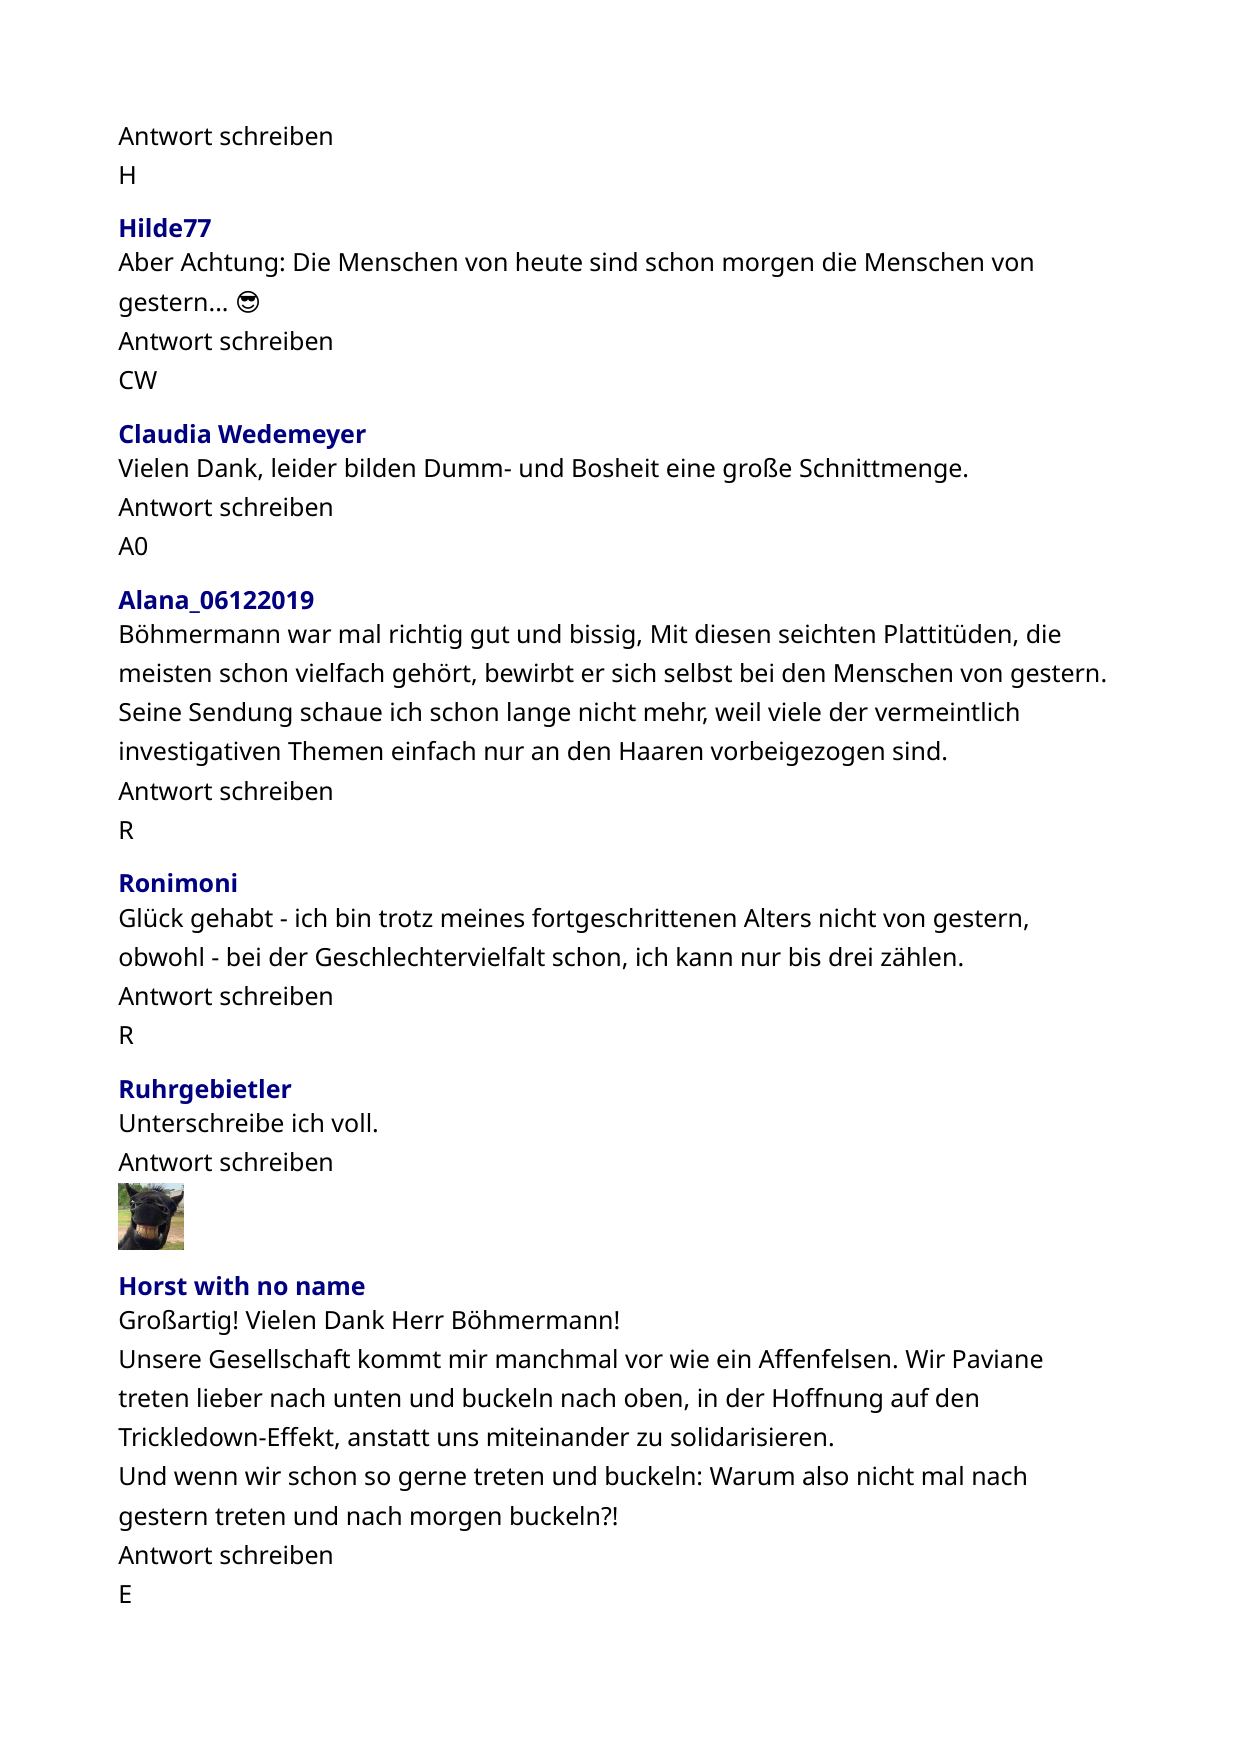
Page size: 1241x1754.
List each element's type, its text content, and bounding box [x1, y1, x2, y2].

text Großartig! Vielen Dank Herr Böhmermann! [118, 1302, 1122, 1336]
picture [118, 1183, 184, 1250]
subtitle Hilde77 [118, 211, 1122, 245]
text Antwort schreiben [118, 978, 1122, 1013]
text Aber Achtung: Die Menschen von heute sind schon morgen die Menschen von gestern... 😎 [118, 245, 1122, 318]
text Antwort schreiben [118, 1537, 1122, 1571]
subtitle Ruhrgebietler [118, 1071, 1122, 1106]
text H [118, 157, 1122, 191]
subtitle Claudia Wedemeyer [118, 416, 1122, 450]
text CW [118, 363, 1122, 397]
text Antwort schreiben [118, 323, 1122, 357]
text Antwort schreiben [118, 489, 1122, 524]
text Antwort schreiben [118, 1145, 1122, 1179]
subtitle Alana_06122019 [118, 582, 1122, 617]
text Und wenn wir schon so gerne treten und buckeln: Warum also nicht mal nach gestern treten und nach morgen buckeln?! [118, 1459, 1122, 1532]
text Unsere Gesellschaft kommt mir manchmal vor wie ein Affenfelsen. Wir Paviane treten lieber nach unten und buckeln nach oben, in der Hoffnung auf den Trickledown-Effekt, anstatt uns miteinander zu solidarisieren. [118, 1342, 1122, 1454]
text Antwort schreiben [118, 118, 1122, 152]
text R [118, 1018, 1122, 1052]
text Unterschreibe ich voll. [118, 1106, 1122, 1139]
text Antwort schreiben [118, 773, 1122, 807]
subtitle Horst with no name [118, 1268, 1122, 1302]
subtitle Ronimoni [118, 866, 1122, 900]
text Glück gehabt - ich bin trotz meines fortgeschrittenen Alters nicht von gestern, obwohl - bei der Geschlechtervielfalt schon, ich kann nur bis drei zählen. [118, 900, 1122, 973]
text R [118, 812, 1122, 846]
text A0 [118, 529, 1122, 563]
text E [118, 1577, 1122, 1611]
text Böhmermann war mal richtig gut und bissig, Mit diesen seichten Plattitüden, die meisten schon vielfach gehört, bewirbt er sich selbst bei den Menschen von gestern. Seine Sendung schaue ich schon lange nicht mehr, weil viele der vermeintlich investigativen Themen einfach nur an den Haaren vorbeigezogen sind. [118, 617, 1122, 768]
text Vielen Dank, leider bilden Dumm- und Bosheit eine große Schnittmenge. [118, 450, 1122, 484]
